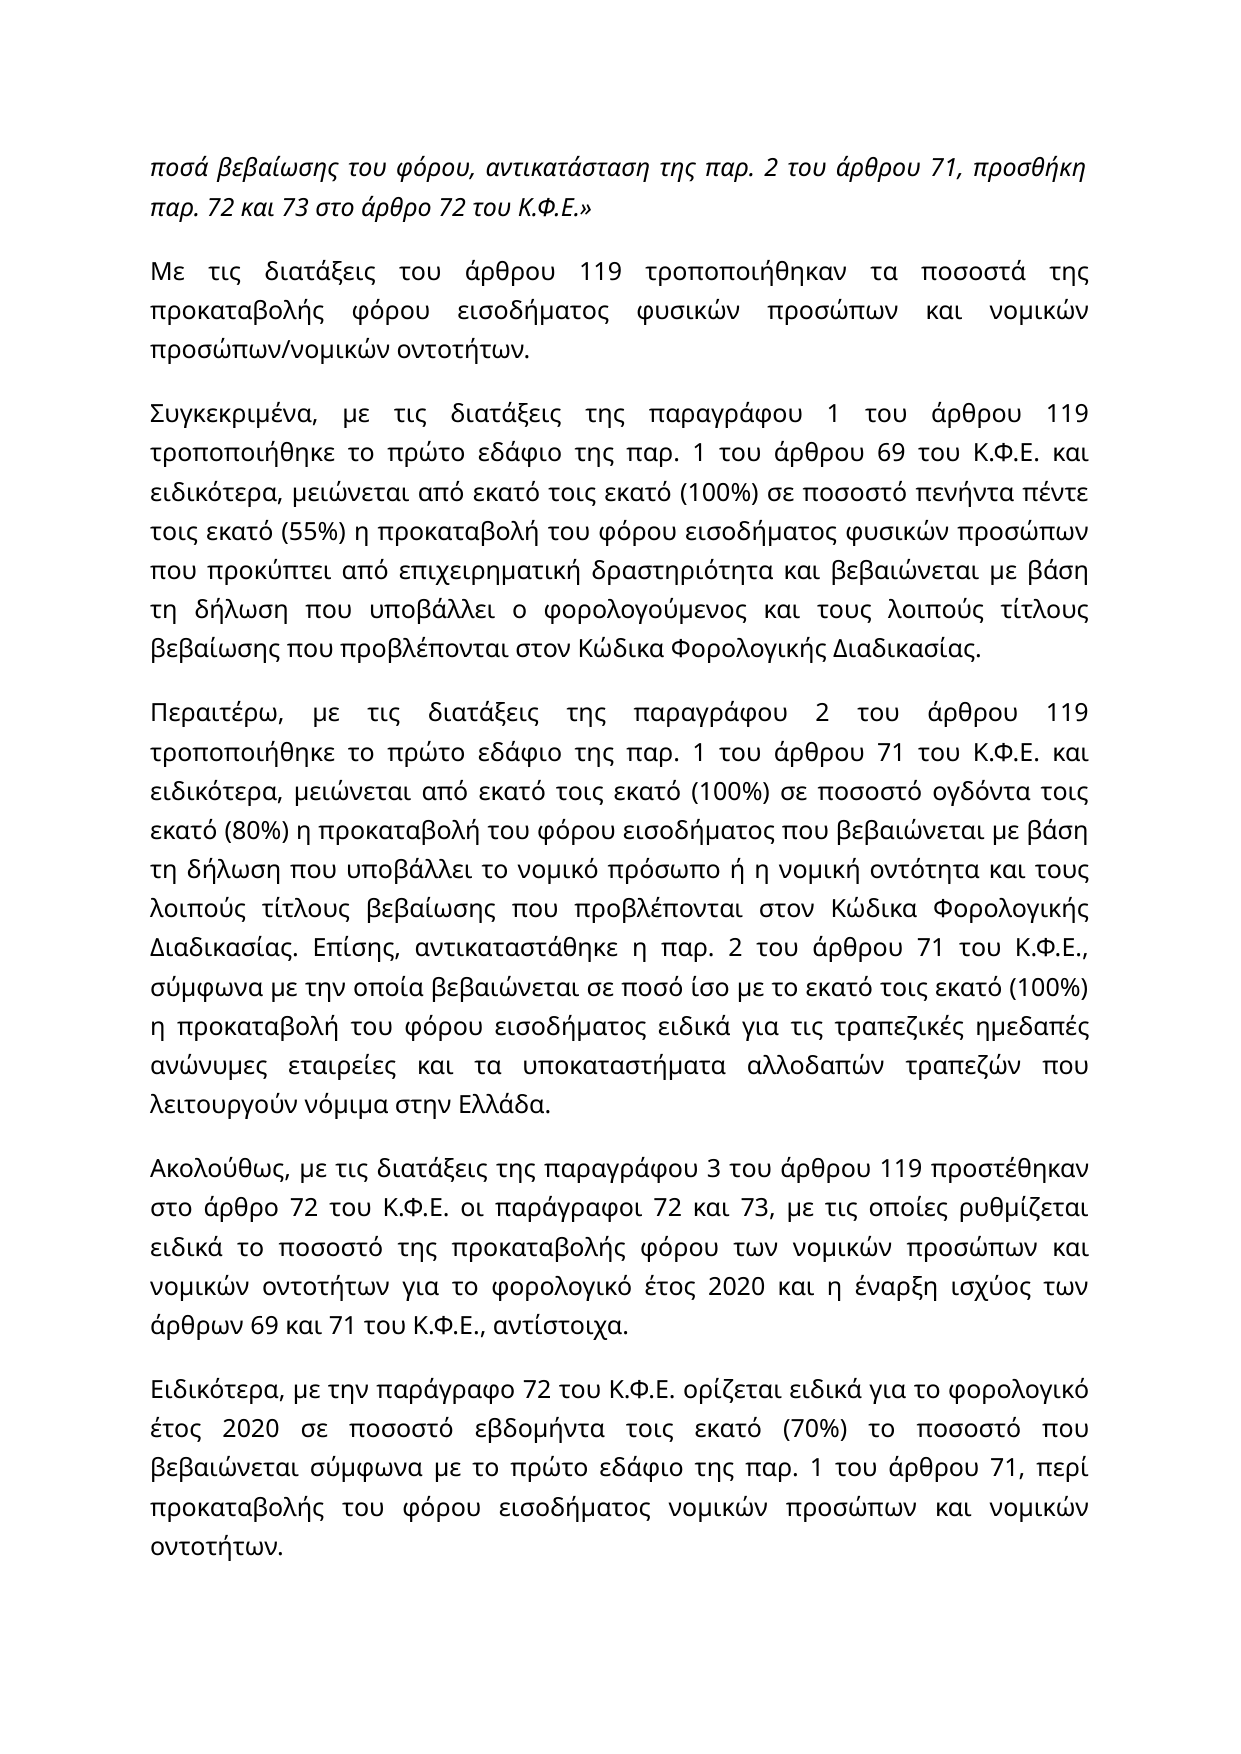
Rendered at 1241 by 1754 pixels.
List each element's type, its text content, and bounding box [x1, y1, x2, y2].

text Συγκεκριμένα, με τις διατάξεις της παραγράφου 1 του άρθρου 119 τροποποιήθηκε το πρώτο εδάφιο της παρ. 1 του άρθρου 69 του Κ.Φ.Ε. και ειδικότερα, μειώνεται από εκατό τοις εκατό (100%) σε ποσοστό πενήντα πέντε τοις εκατό (55%) η προκαταβολή του φόρου εισοδήματος φυσικών προσώπων που προκύπτει από επιχειρηματική δραστηριότητα και βεβαιώνεται με βάση τη δήλωση που υποβάλλει ο φορολογούμενος και τους λοιπούς τίτλους βεβαίωσης που προβλέπονται στον Κώδικα Φορολογικής Διαδικασίας. [150, 396, 1090, 665]
text ποσά βεβαίωσης του φόρου, αντικατάσταση της παρ. 2 του άρθρου 71, προσθήκη παρ. 72 και 73 στο άρθρο 72 του Κ.Φ.Ε.» [150, 150, 1090, 223]
text Περαιτέρω, με τις διατάξεις της παραγράφου 2 του άρθρου 119 τροποποιήθηκε το πρώτο εδάφιο της παρ. 1 του άρθρου 71 του Κ.Φ.Ε. και ειδικότερα, μειώνεται από εκατό τοις εκατό (100%) σε ποσοστό ογδόντα τοις εκατό (80%) η προκαταβολή του φόρου εισοδήματος που βεβαιώνεται με βάση τη δήλωση που υποβάλλει το νομικό πρόσωπο ή η νομική οντότητα και τους λοιπούς τίτλους βεβαίωσης που προβλέπονται στον Κώδικα Φορολογικής Διαδικασίας. Επίσης, αντικαταστάθηκε η παρ. 2 του άρθρου 71 του Κ.Φ.Ε., σύμφωνα με την οποία βεβαιώνεται σε ποσό ίσο με το εκατό τοις εκατό (100%) η προκαταβολή του φόρου εισοδήματος ειδικά για τις τραπεζικές ημεδαπές ανώνυμες εταιρείες και τα υποκαταστήματα αλλοδαπών τραπεζών που λειτουργούν νόμιμα στην Ελλάδα. [150, 695, 1090, 1121]
text Ειδικότερα, με την παράγραφο 72 του Κ.Φ.Ε. ορίζεται ειδικά για το φορολογικό έτος 2020 σε ποσοστό εβδομήντα τοις εκατό (70%) το ποσοστό που βεβαιώνεται σύμφωνα με το πρώτο εδάφιο της παρ. 1 του άρθρου 71, περί προκαταβολής του φόρου εισοδήματος νομικών προσώπων και νομικών οντοτήτων. [150, 1372, 1090, 1562]
text Ακολούθως, με τις διατάξεις της παραγράφου 3 του άρθρου 119 προστέθηκαν στο άρθρο 72 του Κ.Φ.Ε. οι παράγραφοι 72 και 73, με τις οποίες ρυθμίζεται ειδικά το ποσοστό της προκαταβολής φόρου των νομικών προσώπων και νομικών οντοτήτων για το φορολογικό έτος 2020 και η έναρξη ισχύος των άρθρων 69 και 71 του Κ.Φ.Ε., αντίστοιχα. [150, 1151, 1090, 1342]
text Με τις διατάξεις του άρθρου 119 τροποποιήθηκαν τα ποσοστά της προκαταβολής φόρου εισοδήματος φυσικών προσώπων και νομικών προσώπων/νομικών οντοτήτων. [150, 253, 1090, 366]
